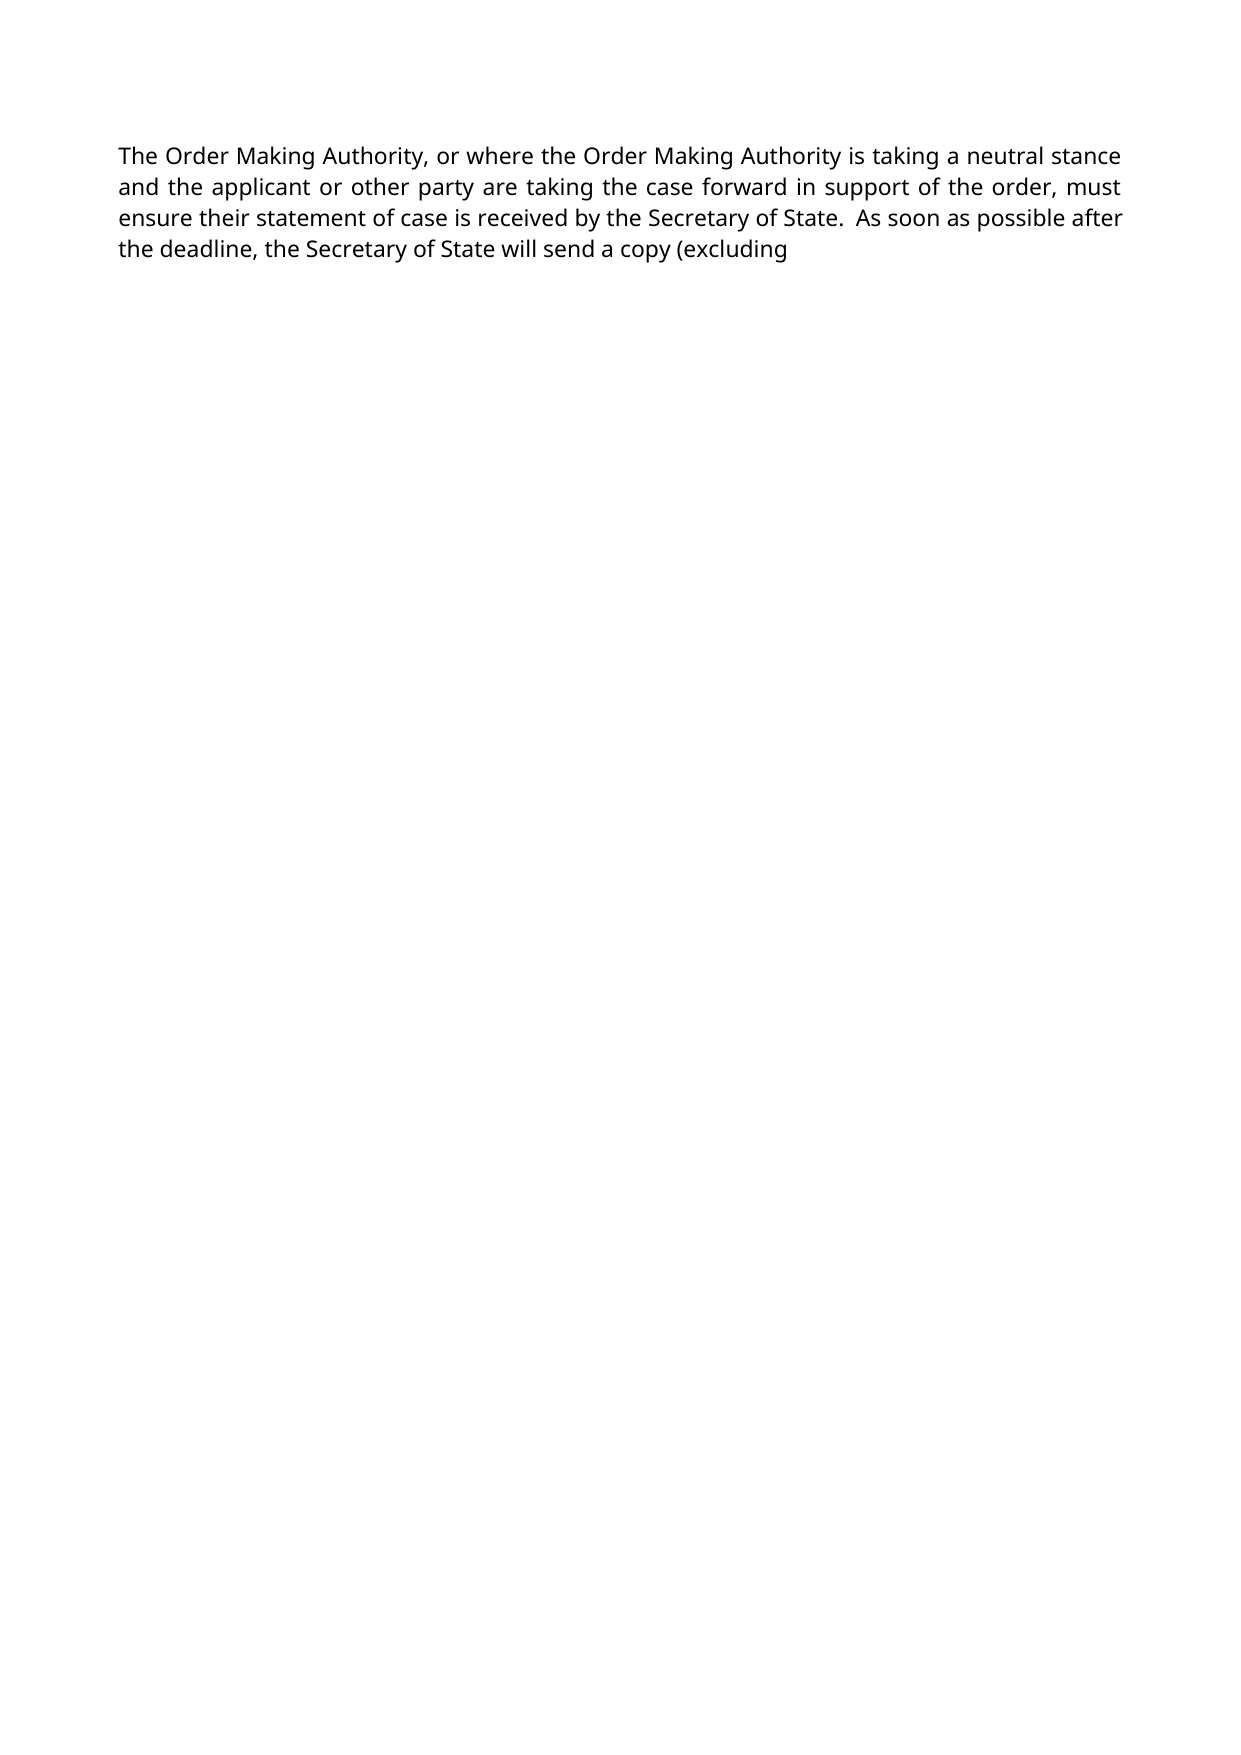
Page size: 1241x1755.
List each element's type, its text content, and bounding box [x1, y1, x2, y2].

text The Order Making Authority, or where the Order Making Authority is taking a neutral stance and the applicant or other party are taking the case forward in support of the order, must ensure their statement of case is received by the Secretary of State. As soon as possible after the deadline, the Secretary of State will send a copy (excluding [118, 139, 1123, 264]
